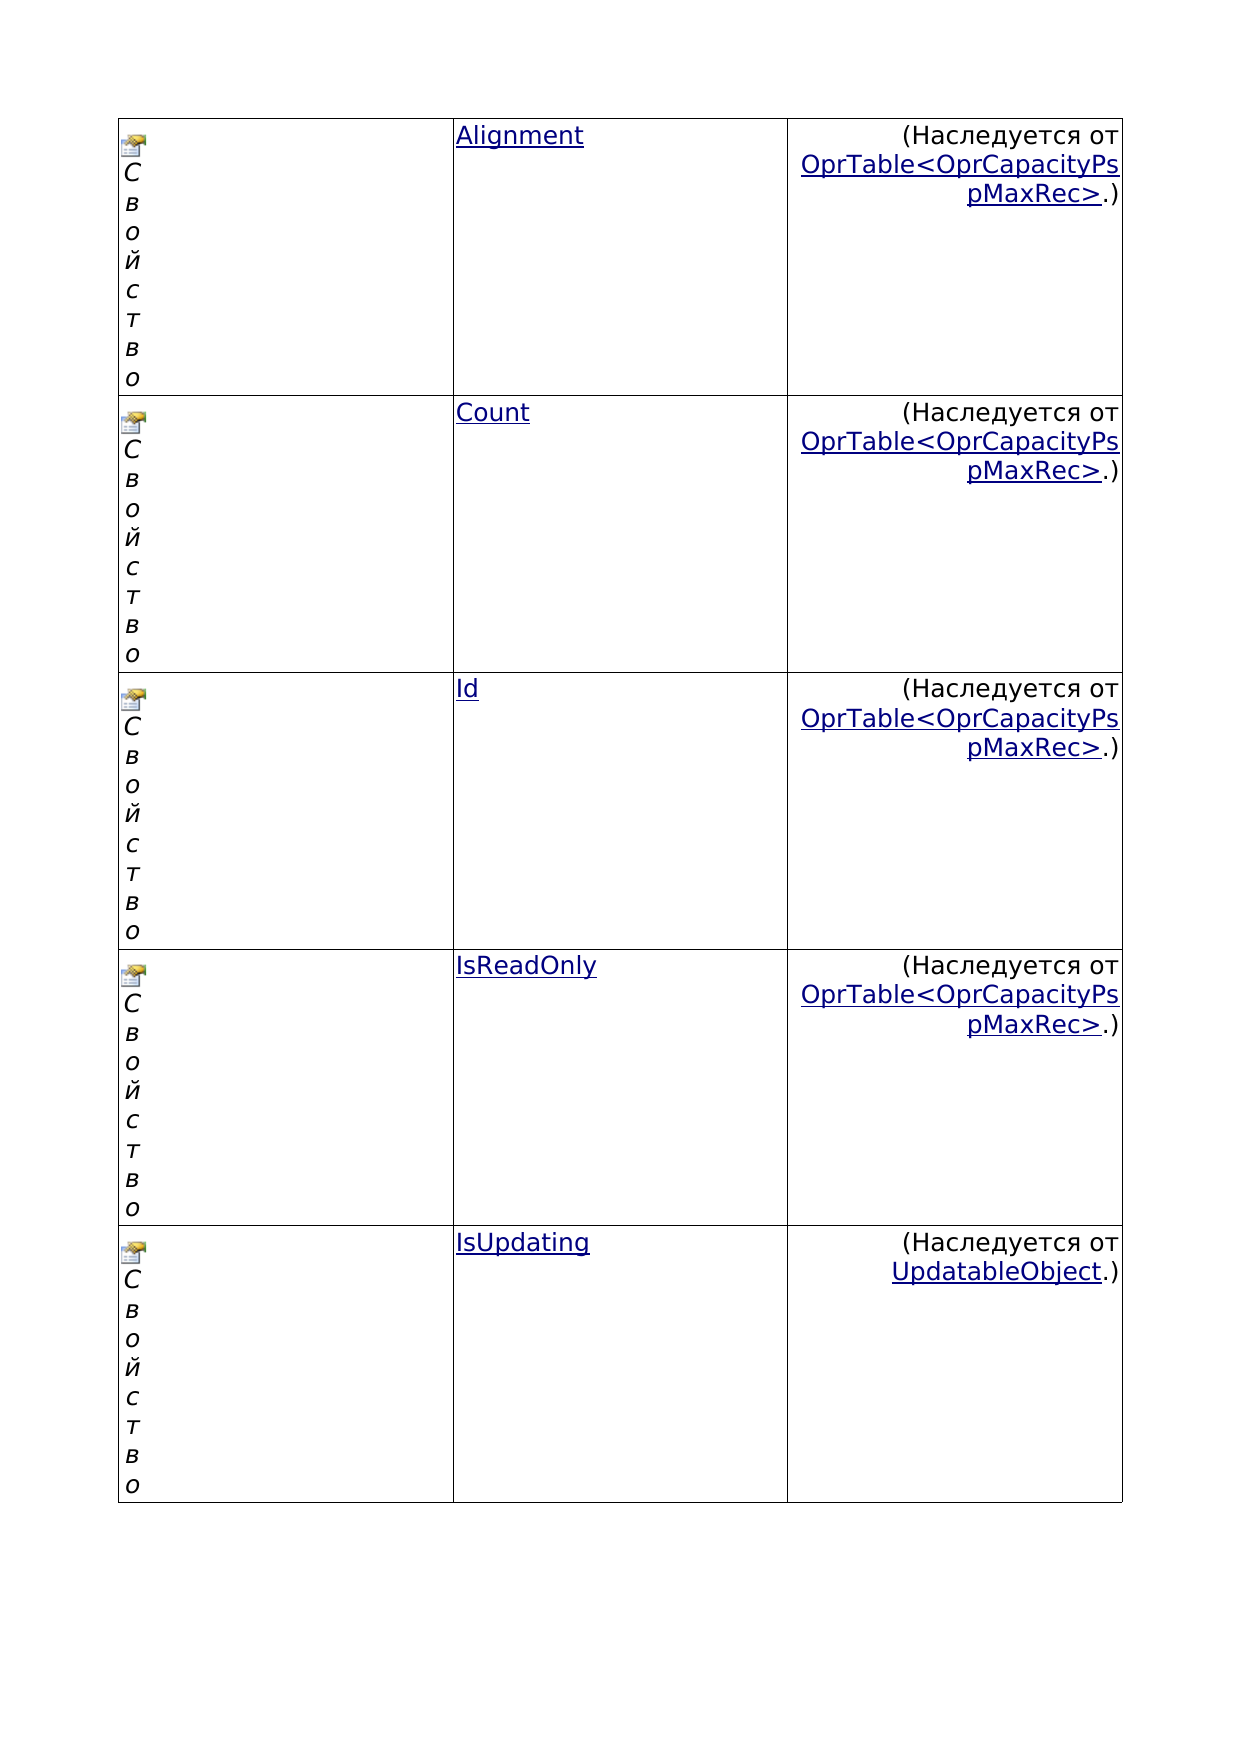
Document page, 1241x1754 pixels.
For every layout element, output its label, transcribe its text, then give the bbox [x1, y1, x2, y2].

picture [121, 410, 147, 436]
table_cell Count [454, 396, 787, 672]
table_cell IsReadOnly [454, 950, 787, 1225]
table_cell IsUpdating [454, 1226, 787, 1502]
table_cell [119, 396, 453, 672]
table_cell [119, 1226, 453, 1502]
table_cell Alignment [454, 119, 787, 395]
table_cell Id [454, 673, 787, 948]
picture [121, 133, 147, 159]
table_cell (Наследуется от OprTable<OprCapacityPspMaxRec>.) [788, 396, 1122, 672]
picture [121, 963, 147, 989]
table_cell (Наследуется от OprTable<OprCapacityPspMaxRec>.) [788, 950, 1122, 1225]
table_cell (Наследуется от UpdatableObject.) [788, 1226, 1122, 1502]
table_cell (Наследуется от OprTable<OprCapacityPspMaxRec>.) [788, 673, 1122, 948]
table_cell (Наследуется от OprTable<OprCapacityPspMaxRec>.) [788, 119, 1122, 395]
picture [121, 1240, 147, 1266]
picture [121, 687, 147, 713]
table_cell [119, 950, 453, 1225]
table_cell [119, 673, 453, 948]
table_cell [119, 119, 453, 395]
